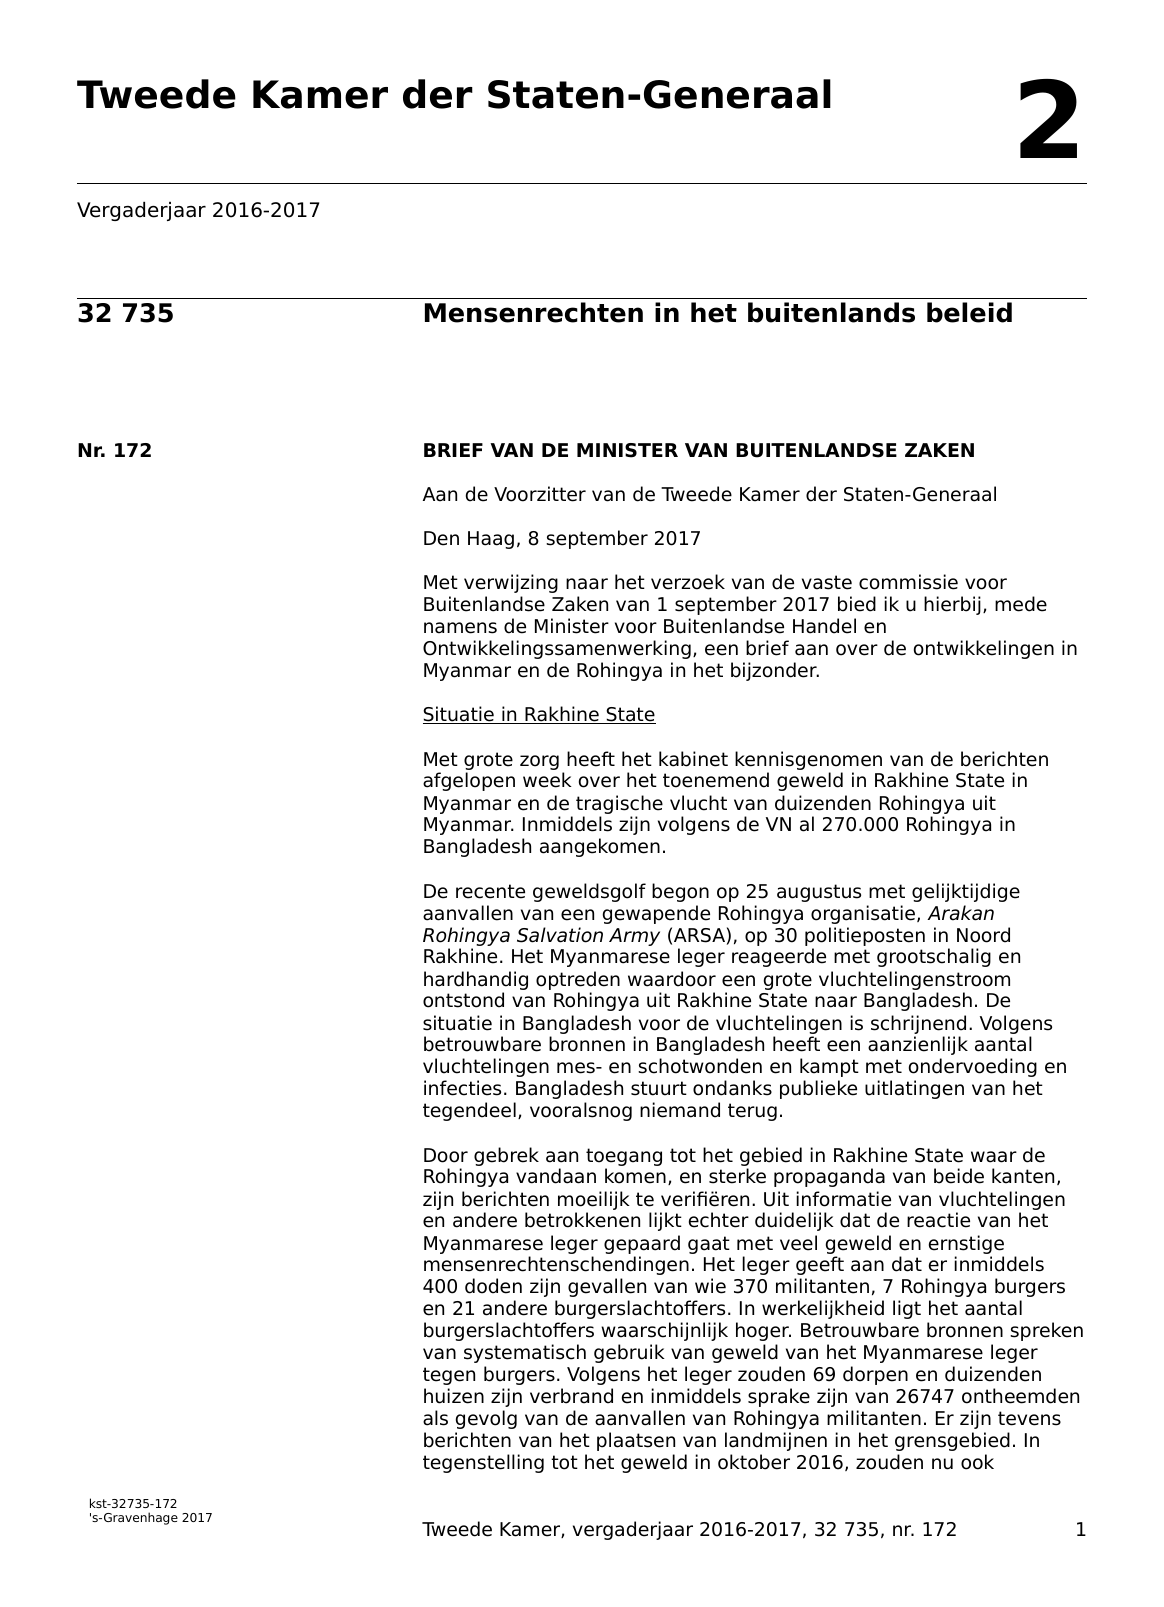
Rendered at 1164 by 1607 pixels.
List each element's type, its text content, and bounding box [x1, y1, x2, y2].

subtitle Nr. 172 BRIEF VAN DE MINISTER VAN BUITENLANDSE ZAKEN [77, 440, 1087, 462]
text Door gebrek aan toegang tot het gebied in Rakhine State waar de Rohingya vandaan komen, en sterke propaganda van beide kanten, zijn berichten moeilijk te verifiëren. Uit informatie van vluchtelingen en andere betrokkenen lijkt echter duidelijk dat de reactie van het Myanmarese leger gepaard gaat met veel geweld en ernstige mensenrechtenschendingen. Het leger geeft aan dat er inmiddels 400 doden zijn gevallen van wie 370 militanten, 7 Rohingya burgers en 21 andere burgerslachtoffers. In werkelijkheid ligt het aantal burgerslachtoffers waarschijnlijk hoger. Betrouwbare bronnen spreken van systematisch gebruik van geweld van het Myanmarese leger tegen burgers. Volgens het leger zouden 69 dorpen en duizenden huizen zijn verbrand en inmiddels sprake zijn van 26747 ontheemden als gevolg van de aanvallen van Rohingya militanten. Er zijn tevens berichten van het plaatsen van landmijnen in het grensgebied. In tegenstelling tot het geweld in oktober 2016, zouden nu ook [422, 1144, 1087, 1474]
table_cell Vergaderjaar 2016-2017 [77, 184, 1087, 298]
text Met grote zorg heeft het kabinet kennisgenomen van de berichten afgelopen week over het toenemend geweld in Rakhine State in Myanmar en de tragische vlucht van duizenden Rohingya uit Myanmar. Inmiddels zijn volgens de VN al 270.000 Rohingya in Bangladesh aangekomen. [422, 748, 1087, 858]
text 's-Gravenhage 2017 [88, 1511, 323, 1525]
text Den Haag, 8 september 2017 [422, 528, 1087, 550]
subtitle 32 735 Mensenrechten in het buitenlands beleid [77, 299, 1087, 329]
table_header Tweede Kamer der Staten-Generaal [77, 59, 886, 183]
text De recente geweldsgolf begon op 25 augustus met gelijktijdige aanvallen van een gewapende Rohingya organisatie, Arakan Rohingya Salvation Army (ARSA), op 30 politieposten in Noord Rakhine. Het Myanmarese leger reageerde met grootschalig en hardhandig optreden waardoor een grote vluchtelingenstroom ontstond van Rohingya uit Rakhine State naar Bangladesh. De situatie in Bangladesh voor de vluchtelingen is schrijnend. Volgens betrouwbare bronnen in Bangladesh heeft een aanzienlijk aantal vluchtelingen mes- en schotwonden en kampt met ondervoeding en infecties. Bangladesh stuurt ondanks publieke uitlatingen van het tegendeel, vooralsnog niemand terug. [422, 881, 1087, 1122]
text Met verwijzing naar het verzoek van de vaste commissie voor Buitenlandse Zaken van 1 september 2017 bied ik u hierbij, mede namens de Minister voor Buitenlandse Handel en Ontwikkelingssamenwerking, een brief aan over de ontwikkelingen in Myanmar en de Rohingya in het bijzonder. [422, 572, 1087, 682]
table_header 2 [886, 59, 1087, 183]
text kst-32735-172 [88, 1497, 323, 1511]
subtitle Situatie in Rakhine State [422, 704, 1087, 726]
text Aan de Voorzitter van de Tweede Kamer der Staten-Generaal [422, 484, 1087, 506]
